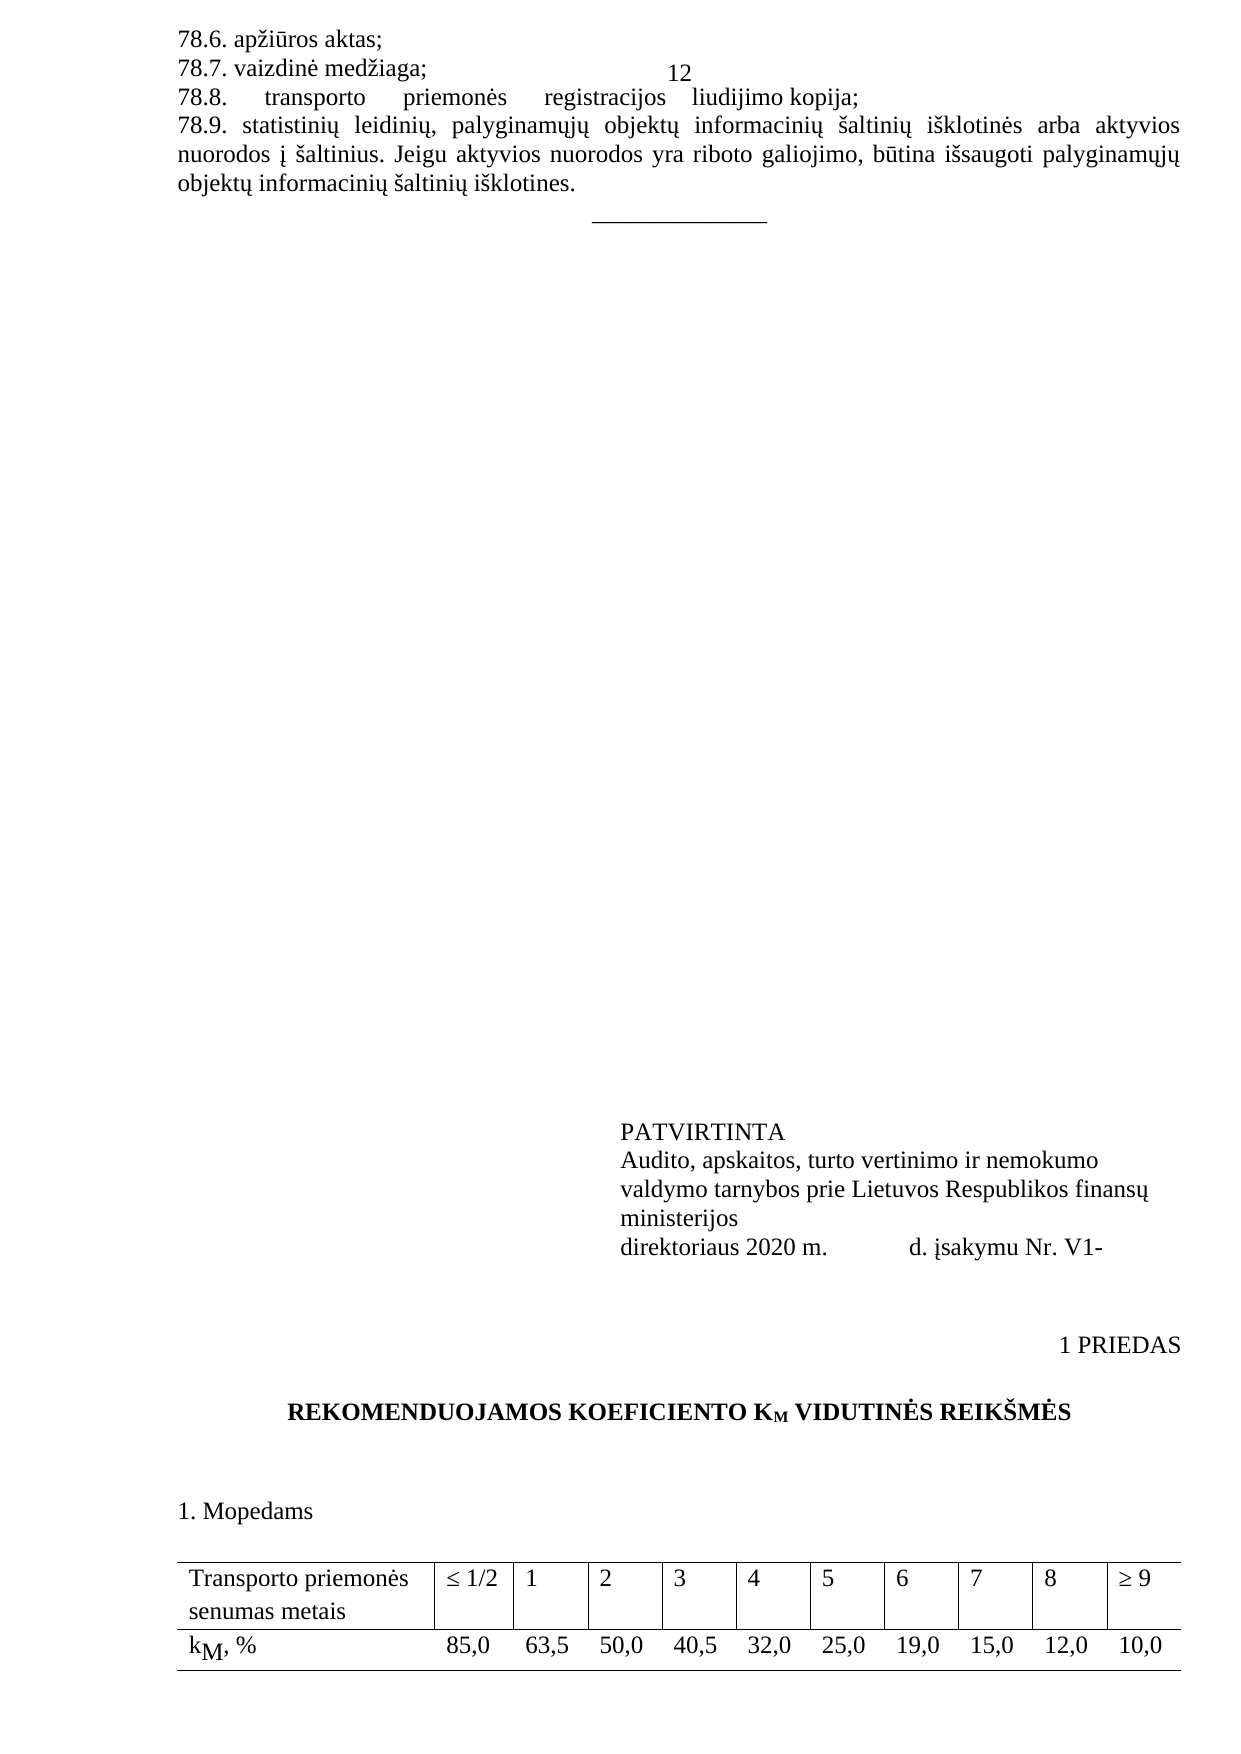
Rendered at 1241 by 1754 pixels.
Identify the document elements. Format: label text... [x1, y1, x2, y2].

table_cell 85,0 [435, 1630, 514, 1670]
table_cell [959, 1596, 1032, 1629]
text direktoriaus 2020 m. d. įsakymu Nr. V1- [545, 1232, 1181, 1260]
table_cell [737, 1596, 810, 1629]
text Audito, apskaitos, turto vertinimo ir nemokumo valdymo tarnybos prie Lietuvos Respublikos finansų ministerijos [620, 1145, 1181, 1232]
text 1. Mopedams [177, 1496, 1181, 1524]
table_header 4 [737, 1563, 810, 1596]
table_header 2 [589, 1563, 662, 1596]
table_cell 25,0 [810, 1630, 884, 1670]
table_cell senumas metais [177, 1596, 434, 1629]
table_cell [885, 1596, 958, 1629]
table_cell 19,0 [885, 1630, 959, 1670]
table_cell 10,0 [1107, 1630, 1181, 1670]
text PATVIRTINTA [177, 1117, 1181, 1145]
table_header 7 [959, 1563, 1032, 1596]
table_cell [1033, 1596, 1107, 1629]
table_cell [1108, 1596, 1181, 1629]
text 1 PRIEDAS [177, 1331, 1181, 1359]
table_header 1 [514, 1563, 588, 1596]
table_cell 15,0 [959, 1630, 1033, 1670]
text 78.8. transporto priemonės registracijos liudijimo kopija; [177, 82, 1181, 110]
table_cell [663, 1596, 736, 1629]
text 78.7. vaizdinė medžiaga; [177, 53, 667, 82]
table_cell [589, 1596, 662, 1629]
table_cell [811, 1596, 884, 1629]
table_cell 50,0 [588, 1630, 662, 1670]
text 78.9. statistinių leidinių, palyginamųjų objektų informacinių šaltinių išklotinės arba aktyvios nuorodos į šaltinius. Jeigu aktyvios nuorodos yra riboto galiojimo, būtina išsaugoti palyginamųjų objektų informacinių šaltinių išklotines. [177, 110, 1181, 197]
table_header Transporto priemonės [177, 1563, 434, 1596]
text Rekomenduojamos koeficiento kM vidutinės reikšmės [177, 1397, 1181, 1425]
table_header 6 [885, 1563, 958, 1596]
table_cell kM, % [177, 1630, 435, 1670]
text [692, 53, 1181, 82]
table_cell [514, 1596, 588, 1629]
text [692, 24, 1181, 53]
table_cell [435, 1596, 513, 1629]
table_cell 63,5 [514, 1630, 588, 1670]
text ______________ [177, 197, 1181, 225]
table_header 5 [811, 1563, 884, 1596]
table_cell 32,0 [736, 1630, 810, 1670]
table_header ≥ 9 [1108, 1563, 1181, 1596]
table_cell 12,0 [1033, 1630, 1107, 1670]
table_header ≤ 1/2 [435, 1563, 513, 1596]
table_cell 40,5 [662, 1630, 736, 1670]
table_header 8 [1033, 1563, 1107, 1596]
table_header 3 [663, 1563, 736, 1596]
text 78.6. apžiūros aktas; [177, 24, 667, 53]
